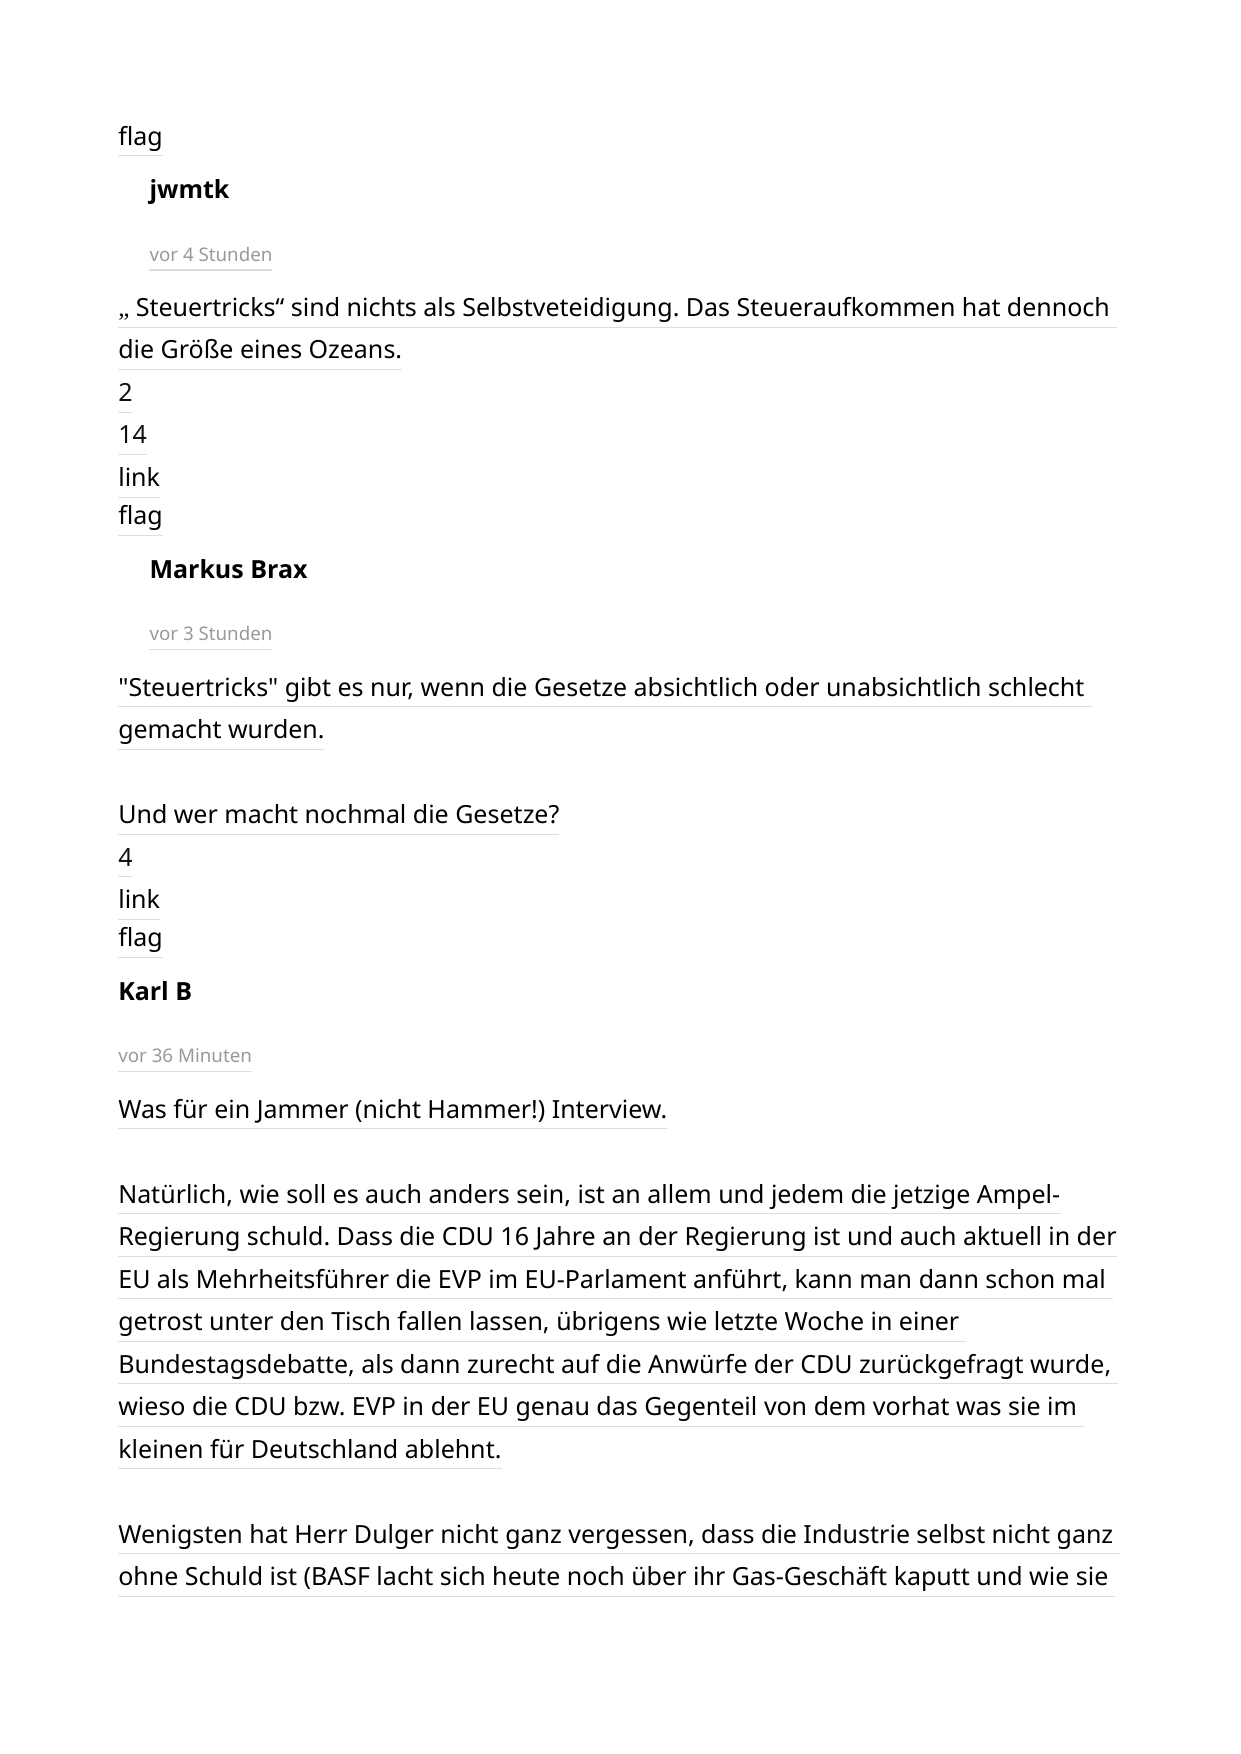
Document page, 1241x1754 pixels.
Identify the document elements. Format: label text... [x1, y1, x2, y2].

text vor 3 Stunden [149, 621, 1117, 650]
text vor 4 Stunden [149, 241, 1117, 271]
text Was für ein Jammer (nicht Hammer!) Interview. Natürlich, wie soll es auch anders sein, ist an allem und jedem die jetzige Ampel-Regierung schuld. Dass die CDU 16 Jahre an der Regierung ist und auch aktuell in der EU als Mehrheitsführer die EVP im EU-Parlament anführt, kann man dann schon mal getrost unter den Tisch fallen lassen, übrigens wie letzte Woche in einer Bundestagsdebatte, als dann zurecht auf die Anwürfe der CDU zurückgefragt wurde, wieso die CDU bzw. EVP in der EU genau das Gegenteil von dem vorhat was sie im kleinen für Deutschland ablehnt. Wenigsten hat Herr Dulger nicht ganz vergessen, dass die Industrie selbst nicht ganz ohne Schuld ist (BASF lacht sich heute noch über ihr Gas-Geschäft kaputt und wie sie [118, 1091, 1122, 1597]
text „ Steuertricks“ sind nichts als Selbstveteidigung. Das Steueraufkommen hat dennoch die Größe eines Ozeans. [118, 290, 1122, 370]
text flag [118, 498, 1122, 536]
text 2 [118, 375, 1122, 413]
text flag [118, 118, 1122, 156]
text flag [118, 920, 1122, 958]
text 14 [118, 417, 1122, 455]
text link [118, 882, 1122, 920]
text Markus Brax [149, 551, 1122, 585]
text "Steuertricks" gibt es nur, wenn die Gesetze absichtlich oder unabsichtlich schlecht gemacht wurden. Und wer macht nochmal die Gesetze? [118, 669, 1122, 835]
text 4 [118, 839, 1122, 877]
text vor 36 Minuten [118, 1043, 1117, 1072]
text link [118, 460, 1122, 498]
text Karl B [118, 973, 1122, 1007]
text jwmtk [149, 172, 1122, 206]
